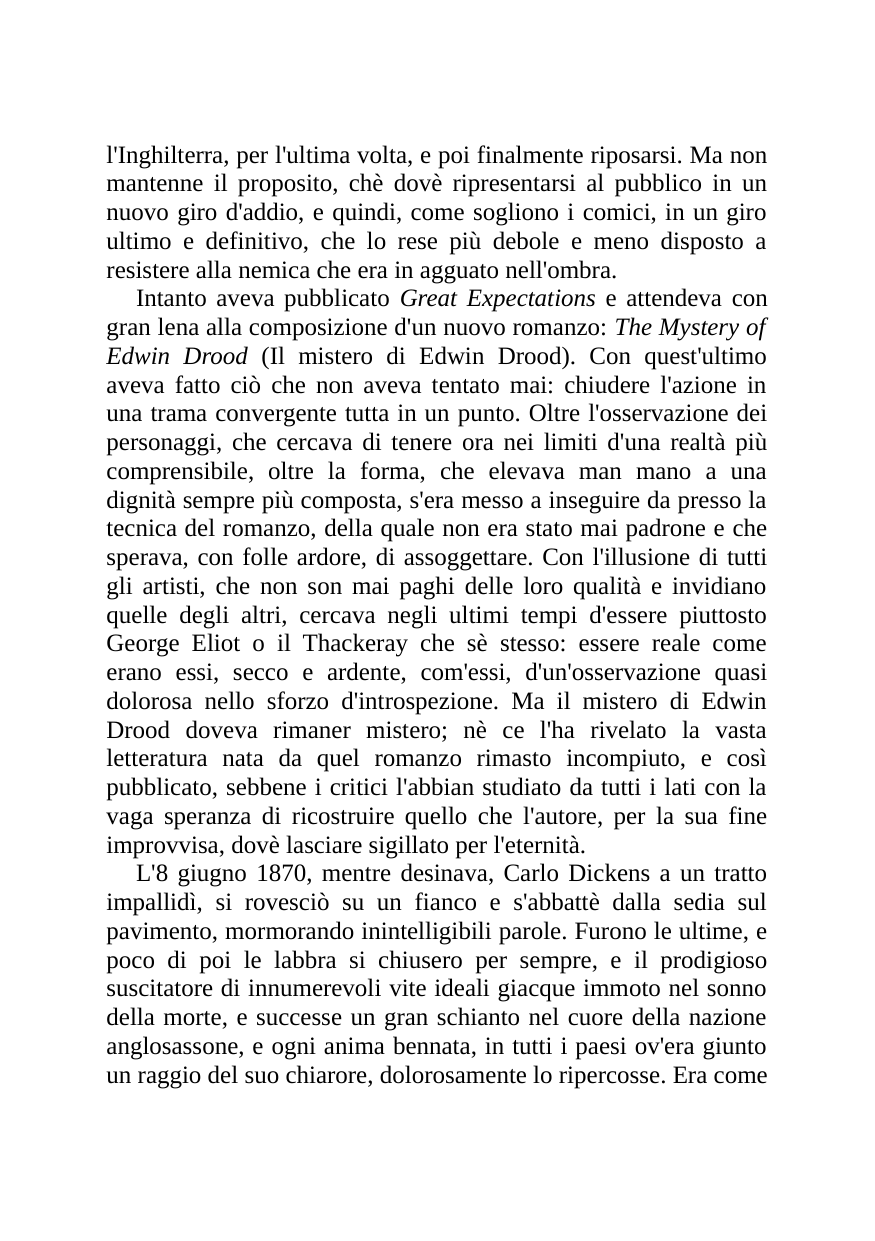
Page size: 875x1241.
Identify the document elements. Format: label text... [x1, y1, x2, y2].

text Intanto aveva pubblicato Great Expectations e attendeva con gran lena alla composizione d'un nuovo romanzo: The Mystery of Edwin Drood (Il mistero di Edwin Drood). Con quest'ultimo aveva fatto ciò che non aveva tentato mai: chiudere l'azione in una trama convergente tutta in un punto. Oltre l'osservazione dei personaggi, che cercava di tenere ora nei limiti d'una realtà più comprensibile, oltre la forma, che elevava man mano a una dignità sempre più composta, s'era messo a inseguire da presso la tecnica del romanzo, della quale non era stato mai padrone e che sperava, con folle ardore, di assoggettare. Con l'illusione di tutti gli artisti, che non son mai paghi delle loro qualità e invidiano quelle degli altri, cercava negli ultimi tempi d'essere piuttosto George Eliot o il Thackeray che sè stesso: essere reale come erano essi, secco e ardente, com'essi, d'un'osservazione quasi dolorosa nello sforzo d'introspezione. Ma il mistero di Edwin Drood doveva rimaner mistero; nè ce l'ha rivelato la vasta letteratura nata da quel romanzo rimasto incompiuto, e così pubblicato, sebbene i critici l'abbian studiato da tutti i lati con la vaga speranza di ricostruire quello che l'autore, per la sua fine improvvisa, dovè lasciare sigillato per l'eternità. [106, 283, 768, 858]
text l'Inghilterra, per l'ultima volta, e poi finalmente riposarsi. Ma non mantenne il proposito, chè dovè ripresentarsi al pubblico in un nuovo giro d'addio, e quindi, come sogliono i comici, in un giro ultimo e definitivo, che lo rese più debole e meno disposto a resistere alla nemica che era in agguato nell'ombra. [106, 140, 768, 283]
text L'8 giugno 1870, mentre desinava, Carlo Dickens a un tratto impallidì, si rovesciò su un fianco e s'abbattè dalla sedia sul pavimento, mormorando inintelligibili parole. Furono le ultime, e poco di poi le labbra si chiusero per sempre, e il prodigioso suscitatore di innumerevoli vite ideali giacque immoto nel sonno della morte, e successe un gran schianto nel cuore della nazione anglosassone, e ogni anima bennata, in tutti i paesi ov'era giunto un raggio del suo chiarore, dolorosamente lo ripercosse. Era come [106, 858, 768, 1088]
